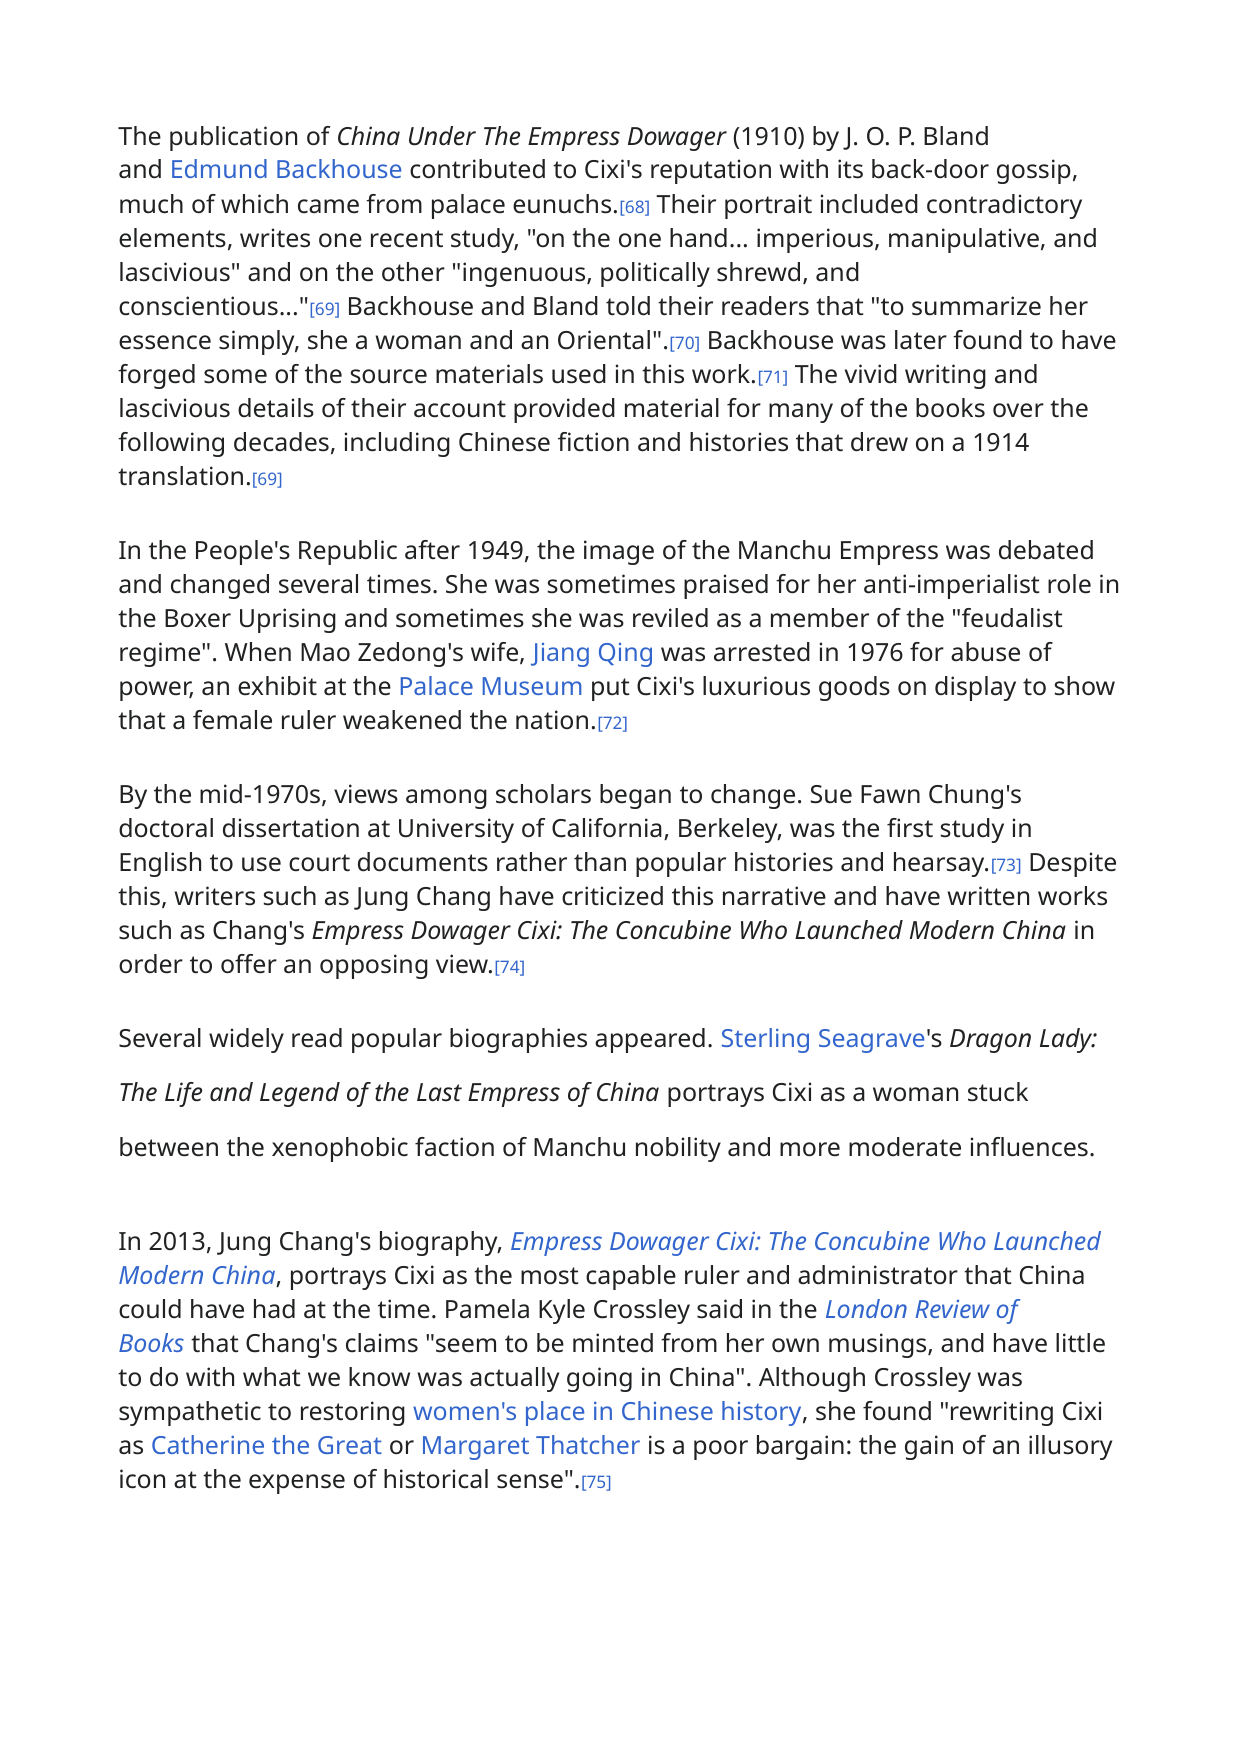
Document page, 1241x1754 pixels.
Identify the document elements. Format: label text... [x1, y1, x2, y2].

text Several widely read popular biographies appeared. Sterling Seagrave's Dragon Lady: The Life and Legend of the Last Empress of China portrays Cixi as a woman stuck between the xenophobic faction of Manchu nobility and more moderate influences. [118, 1020, 1122, 1163]
text By the mid-1970s, views among scholars began to change. Sue Fawn Chung's doctoral dissertation at University of California, Berkeley, was the first study in English to use court documents rather than popular histories and hearsay.[73] Despite this, writers such as Jung Chang have criticized this narrative and have written works such as Chang's Empress Dowager Cixi: The Concubine Who Launched Modern China in order to offer an opposing view.[74] [118, 776, 1122, 981]
text The publication of China Under The Empress Dowager (1910) by J. O. P. Bland and Edmund Backhouse contributed to Cixi's reputation with its back-door gossip, much of which came from palace eunuchs.[68] Their portrait included contradictory elements, writes one recent study, "on the one hand... imperious, manipulative, and lascivious" and on the other "ingenuous, politically shrewd, and conscientious..."[69] Backhouse and Bland told their readers that "to summarize her essence simply, she a woman and an Oriental".[70] Backhouse was later found to have forged some of the source materials used in this work.[71] The vivid writing and lascivious details of their account provided material for many of the books over the following decades, including Chinese fiction and histories that drew on a 1914 translation.[69] [118, 118, 1122, 493]
text In the People's Republic after 1949, the image of the Manchu Empress was debated and changed several times. She was sometimes praised for her anti-imperialist role in the Boxer Uprising and sometimes she was reviled as a member of the "feudalist regime". When Mao Zedong's wife, Jiang Qing was arrested in 1976 for abuse of power, an exhibit at the Palace Museum put Cixi's luxurious goods on display to show that a female ruler weakened the nation.[72] [118, 532, 1122, 737]
text In 2013, Jung Chang's biography, Empress Dowager Cixi: The Concubine Who Launched Modern China, portrays Cixi as the most capable ruler and administrator that China could have had at the time. Pamela Kyle Crossley said in the London Review of Books that Chang's claims "seem to be minted from her own musings, and have little to do with what we know was actually going in China". Although Crossley was sympathetic to restoring women's place in Chinese history, she found "rewriting Cixi as Catherine the Great or Margaret Thatcher is a poor bargain: the gain of an illusory icon at the expense of historical sense".[75] [118, 1223, 1122, 1496]
